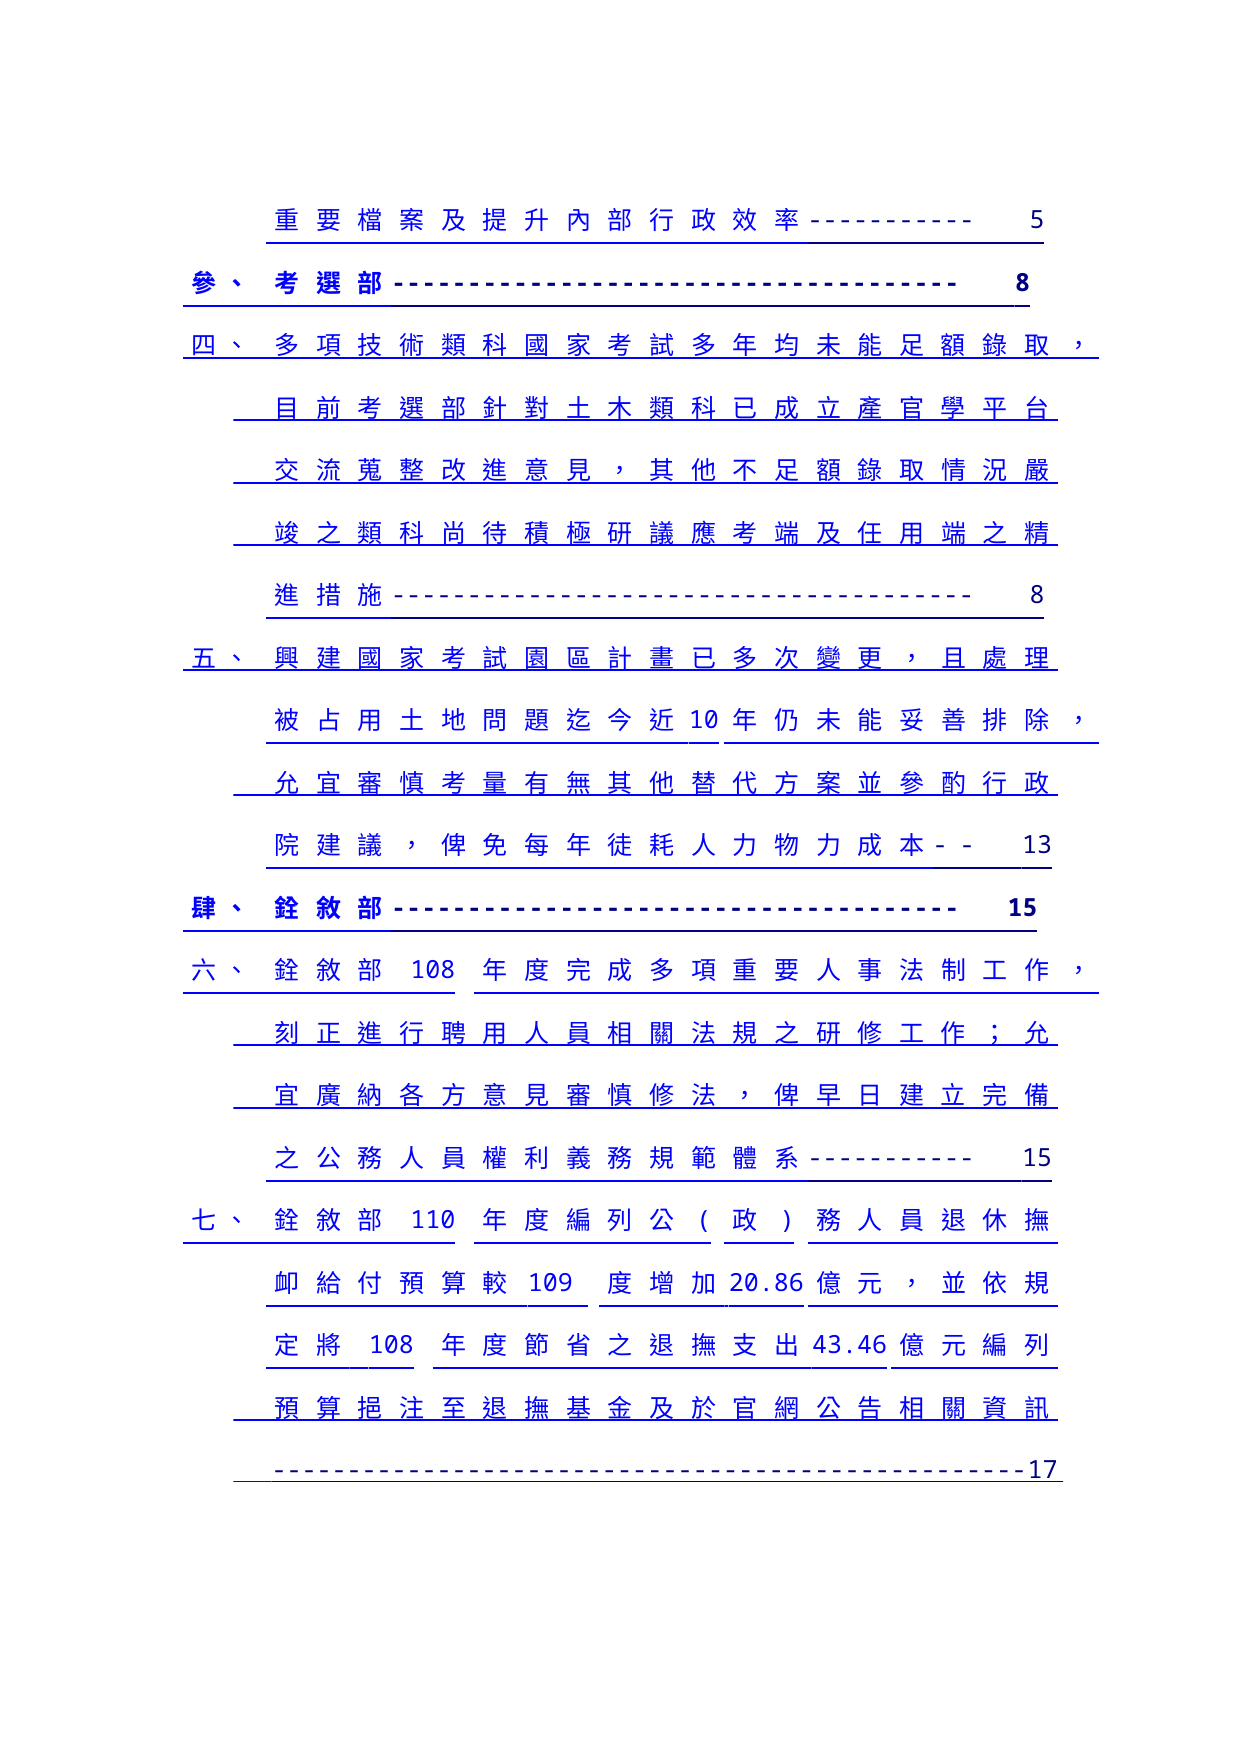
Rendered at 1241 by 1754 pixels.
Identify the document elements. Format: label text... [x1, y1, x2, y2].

text 重要檔案及提升內部行政效率 5 [183, 177, 1058, 240]
text 五、興建國家考試園區計畫已多次變更，且處理被占用土地問題迄今近10年仍未能妥善排除，允宜審慎考量有無其他替代方案並參酌行政院建議，俾免每年徒耗人力物力成本 13 [183, 671, 1058, 865]
text 參、考選部 8 [183, 240, 1043, 302]
text 五、興建國家考試園區計畫已多次變更，且處理被占用土地問題迄今近10年仍未能妥善排除，允宜審慎考量有無其他替代方案並參酌行政院建議，俾免每年徒耗人力物力成本 13 [183, 615, 1058, 669]
text 七、銓敘部110年度編列公(政)務人員退休撫卹給付預算較109 度增加20.86億元，並依規定將108年度節省之退撫支出43.46億元編列預算挹注至退撫基金及於官網公告相關資訊 17 [183, 1177, 1058, 1490]
text 四、多項技術類科國家考試多年均未能足額錄取，目前考選部針對土木類科已成立產官學平台交流蒐整改進意見，其他不足額錄取情況嚴竣之類科尚待積極研議應考端及任用端之精進措施 8 [183, 359, 1058, 615]
text 肆、銓敘部 15 [183, 865, 1043, 927]
text 六、銓敘部108年度完成多項重要人事法制工作，刻正進行聘用人員相關法規之研修工作；允宜廣納各方意見審慎修法，俾早日建立完備之公務人員權利義務規範體系 15 [183, 927, 1058, 1177]
text 四、多項技術類科國家考試多年均未能足額錄取，目前考選部針對土木類科已成立產官學平台交流蒐整改進意見，其他不足額錄取情況嚴竣之類科尚待積極研議應考端及任用端之精進措施 8 [183, 302, 1058, 357]
